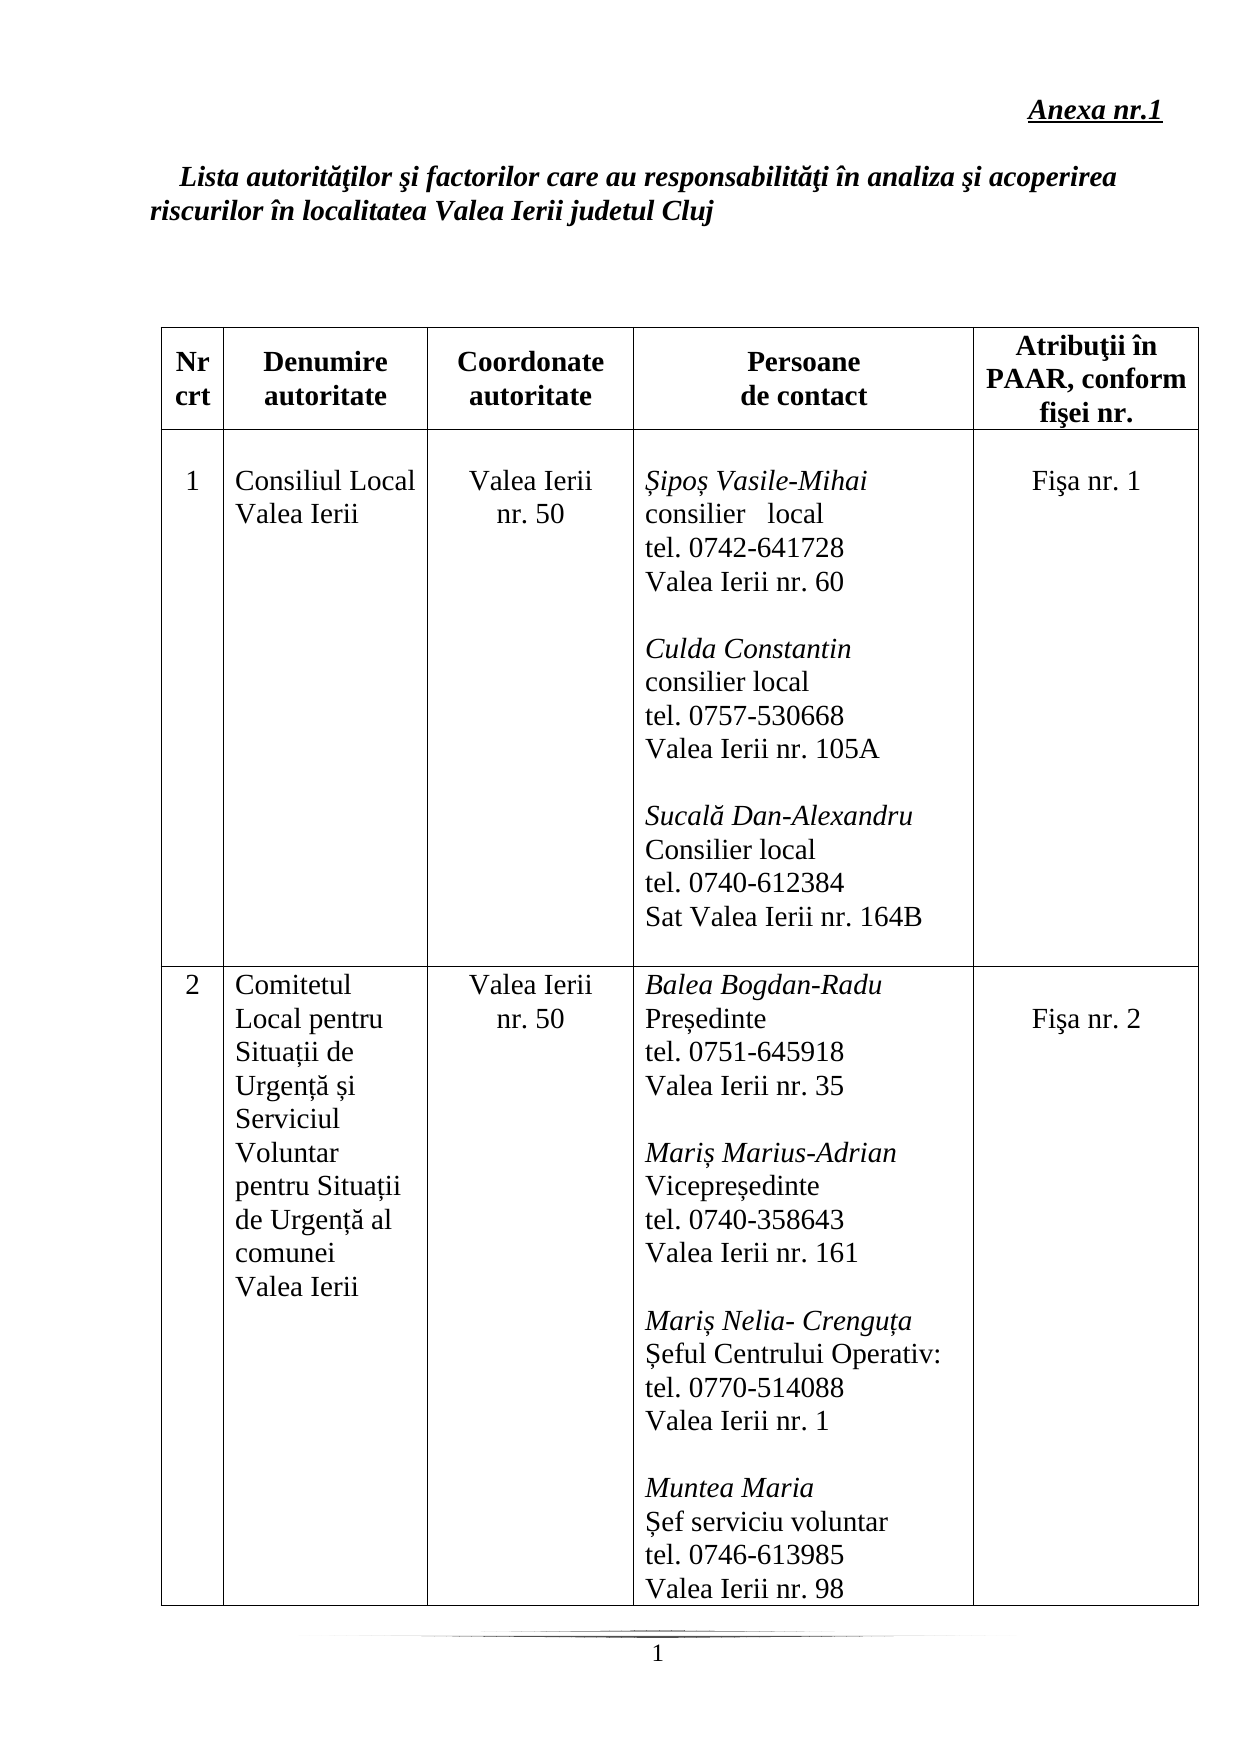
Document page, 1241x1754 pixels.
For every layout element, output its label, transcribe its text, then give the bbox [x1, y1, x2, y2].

table_header Coordonate autoritate [428, 328, 633, 428]
table_cell 2 [162, 967, 223, 1604]
table_cell Valea Ierii nr. 50 [428, 430, 633, 966]
table_header Persoane de contact [634, 328, 973, 428]
table_cell 1 [162, 430, 223, 966]
table_cell Valea Ierii nr. 50 [428, 967, 633, 1604]
subtitle Anexa nr.1 [150, 92, 1165, 126]
table_cell Fişa nr. 1 [974, 430, 1198, 966]
table_cell Comitetul Local pentru Situații de Urgență și Serviciul Voluntar pentru Situații de Urgență al comunei Valea Ierii [224, 967, 427, 1604]
table_header Nrcrt [162, 328, 223, 428]
table_cell Balea Bogdan-Radu Președinte tel. 0751-645918 Valea Ierii nr. 35 Mariș Marius-Adrian Vicepreședinte tel. 0740-358643 Valea Ierii nr. 161 Mariș Nelia- Crenguța Șeful Centrului Operativ: tel. 0770-514088 Valea Ierii nr. 1 Muntea Maria Șef serviciu voluntar tel. 0746-613985 Valea Ierii nr. 98 [634, 967, 973, 1604]
text Lista autorităţilor şi factorilor care au responsabilităţi în analiza şi acoperirea riscurilor în localitatea Valea Ierii judetul Cluj [150, 159, 1165, 226]
table_cell Fişa nr. 2 [974, 967, 1198, 1604]
table_header Denumire autoritate [224, 328, 427, 428]
table_cell Consiliul Local Valea Ierii [224, 430, 427, 966]
table_header Atribuţii în PAAR, conform fişei nr. [974, 328, 1198, 428]
table_cell Șipoș Vasile-Mihai consilier local tel. 0742-641728 Valea Ierii nr. 60 Culda Constantin consilier local tel. 0757-530668 Valea Ierii nr. 105A Sucală Dan-Alexandru Consilier local tel. 0740-612384 Sat Valea Ierii nr. 164B [634, 430, 973, 966]
